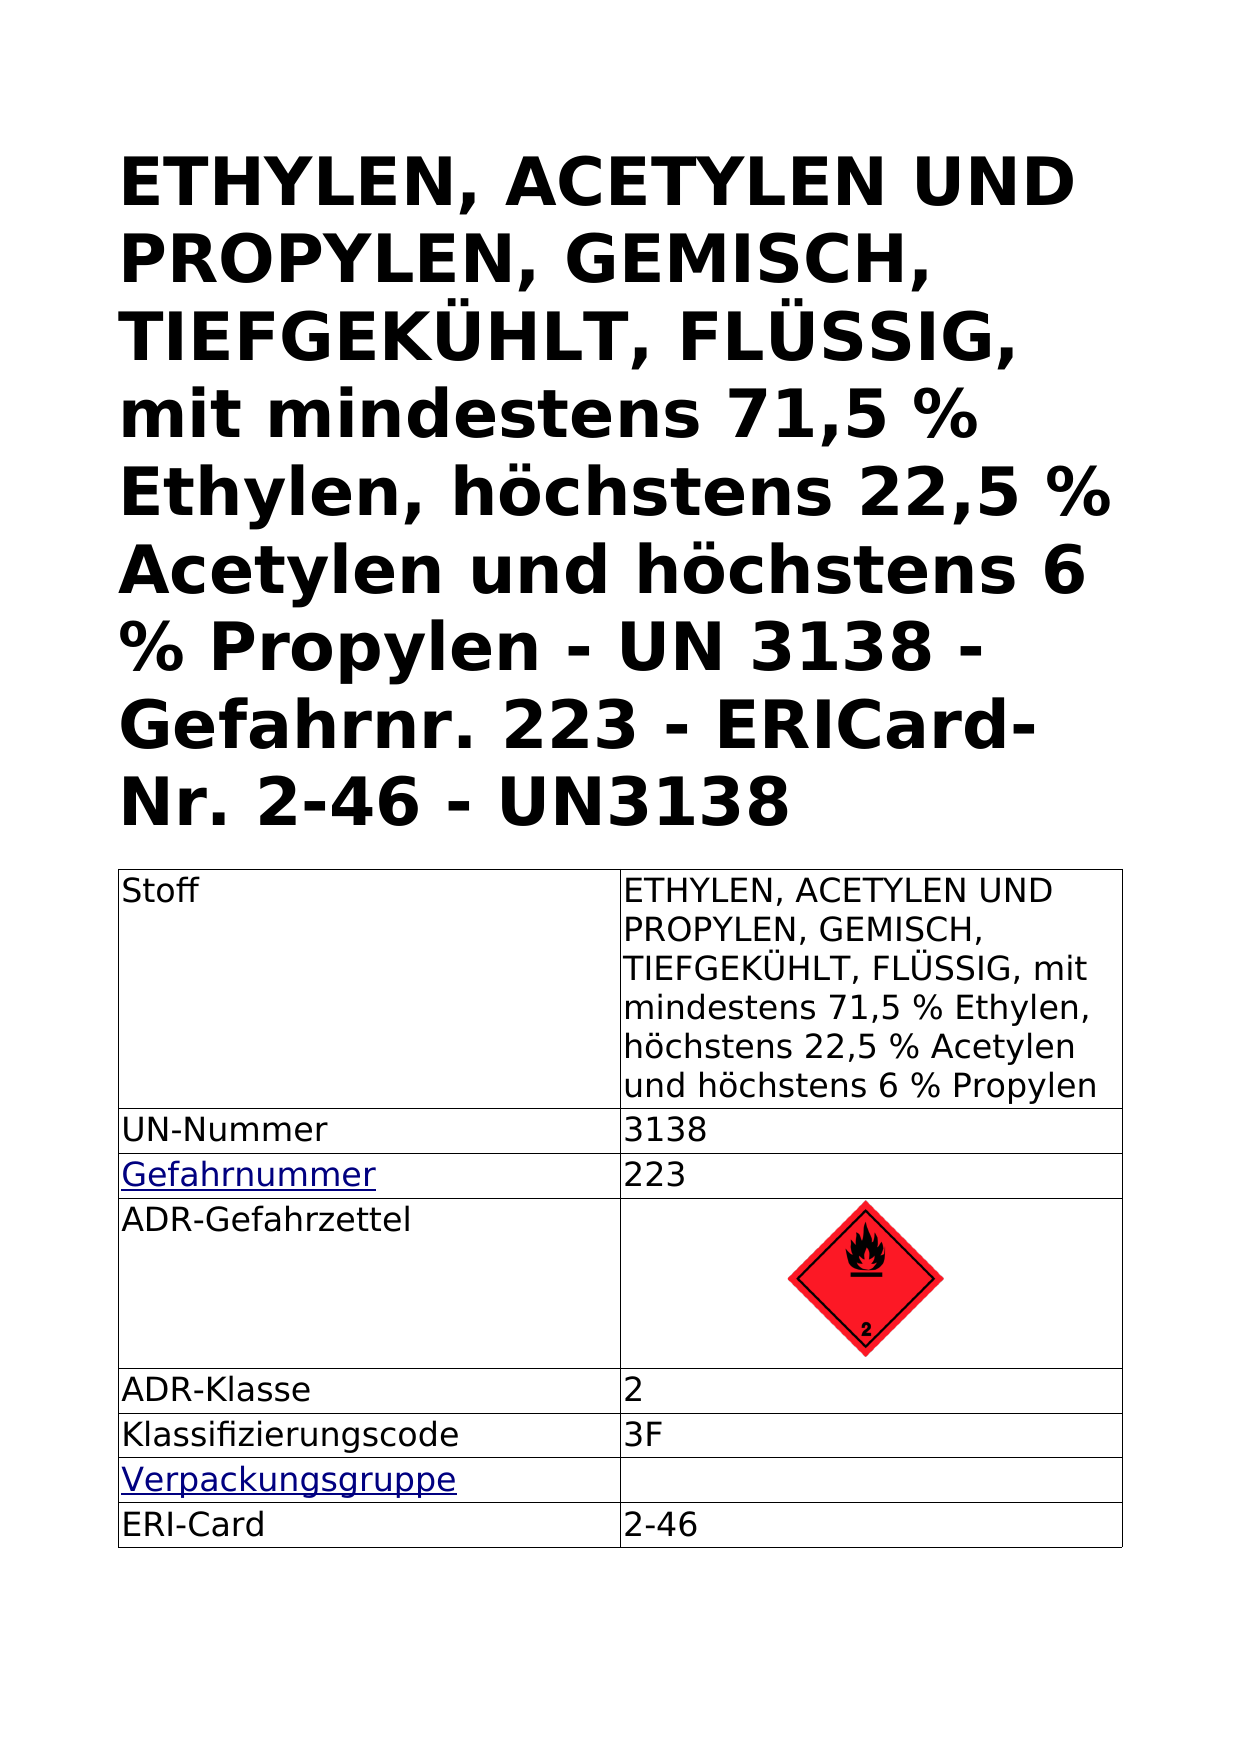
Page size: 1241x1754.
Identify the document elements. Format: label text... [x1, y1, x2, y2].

table_cell 2 [621, 1369, 1122, 1412]
table_header Stoff [119, 870, 620, 1108]
table_header ETHYLEN, ACETYLEN UND PROPYLEN, GEMISCH, TIEFGEKÜHLT, FLÜSSIG, mit mindestens 71,5 % Ethylen, höchstens 22,5 % Acetylen und höchstens 6 % Propylen [621, 870, 1122, 1108]
table_cell 3138 [621, 1109, 1122, 1153]
table_cell 223 [621, 1154, 1122, 1197]
subtitle ETHYLEN, ACETYLEN UND PROPYLEN, GEMISCH, TIEFGEKÜHLT, FLÜSSIG, mit mindestens 71,5 % Ethylen, höchstens 22,5 % Acetylen und höchstens 6 % Propylen - UN 3138 - Gefahrnr. 223 - ERICard-Nr. 2-46 - UN3138 [118, 143, 1122, 842]
table_cell Gefahrnummer [119, 1154, 620, 1197]
table_cell Verpackungsgruppe [119, 1458, 620, 1502]
table_cell [621, 1199, 1122, 1368]
table_cell 2-46 [621, 1503, 1122, 1547]
table_cell 3F [621, 1414, 1122, 1457]
table_cell ADR-Klasse [119, 1369, 620, 1412]
table_cell Klassifizierungscode [119, 1414, 620, 1457]
table_cell ADR-Gefahrzettel [119, 1199, 620, 1368]
table_cell ERI-Card [119, 1503, 620, 1547]
table_cell UN-Nummer [119, 1109, 620, 1153]
table_cell [621, 1458, 1122, 1502]
picture [787, 1200, 944, 1357]
